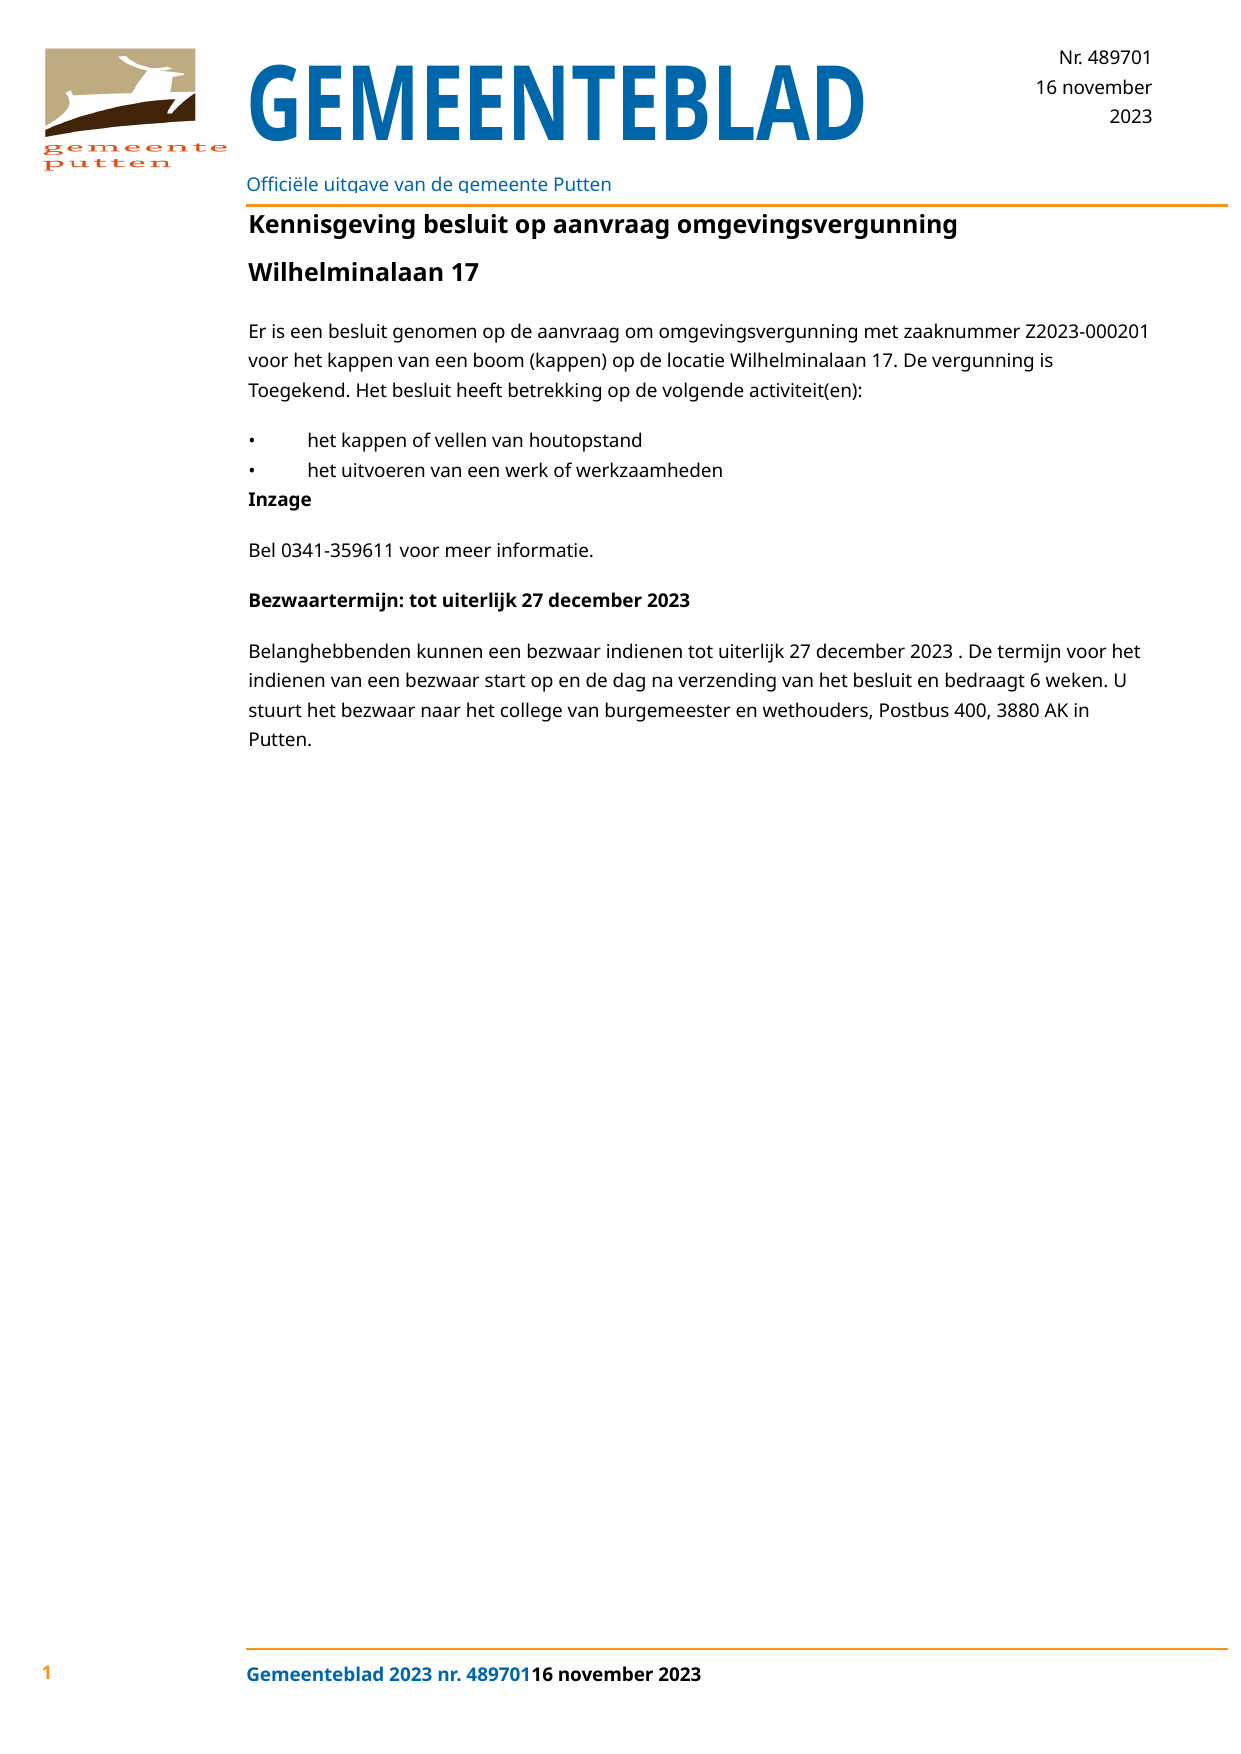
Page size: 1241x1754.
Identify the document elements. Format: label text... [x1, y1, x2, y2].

text Er is een besluit genomen op de aanvraag om omgevingsvergunning met zaaknummer Z2023-000201 voor het kappen van een boom (kappen) op de locatie Wilhelminalaan 17. De vergunning is Toegekend. Het besluit heeft betrekking op de volgende activiteit(en): [248, 318, 1152, 403]
list het kappen of vellen van houtopstand [248, 427, 1152, 453]
list het uitvoeren van een werk of werkzaamheden [248, 457, 1152, 483]
picture [41, 47, 231, 172]
text Bel 0341-359611 voor meer informatie. [248, 537, 1152, 563]
text Kennisgeving besluit op aanvraag omgevingsvergunning Wilhelminalaan 17 [248, 207, 1152, 288]
text Bezwaartermijn: tot uiterlijk 27 december 2023 [248, 587, 1152, 613]
text Belanghebbenden kunnen een bezwaar indienen tot uiterlijk 27 december 2023 . De termijn voor het indienen van een bezwaar start op en de dag na verzending van het besluit en bedraagt 6 weken. U stuurt het bezwaar naar het college van burgemeester en wethouders, Postbus 400, 3880 AK in Putten. [248, 638, 1152, 752]
text Inzage [248, 487, 1152, 512]
